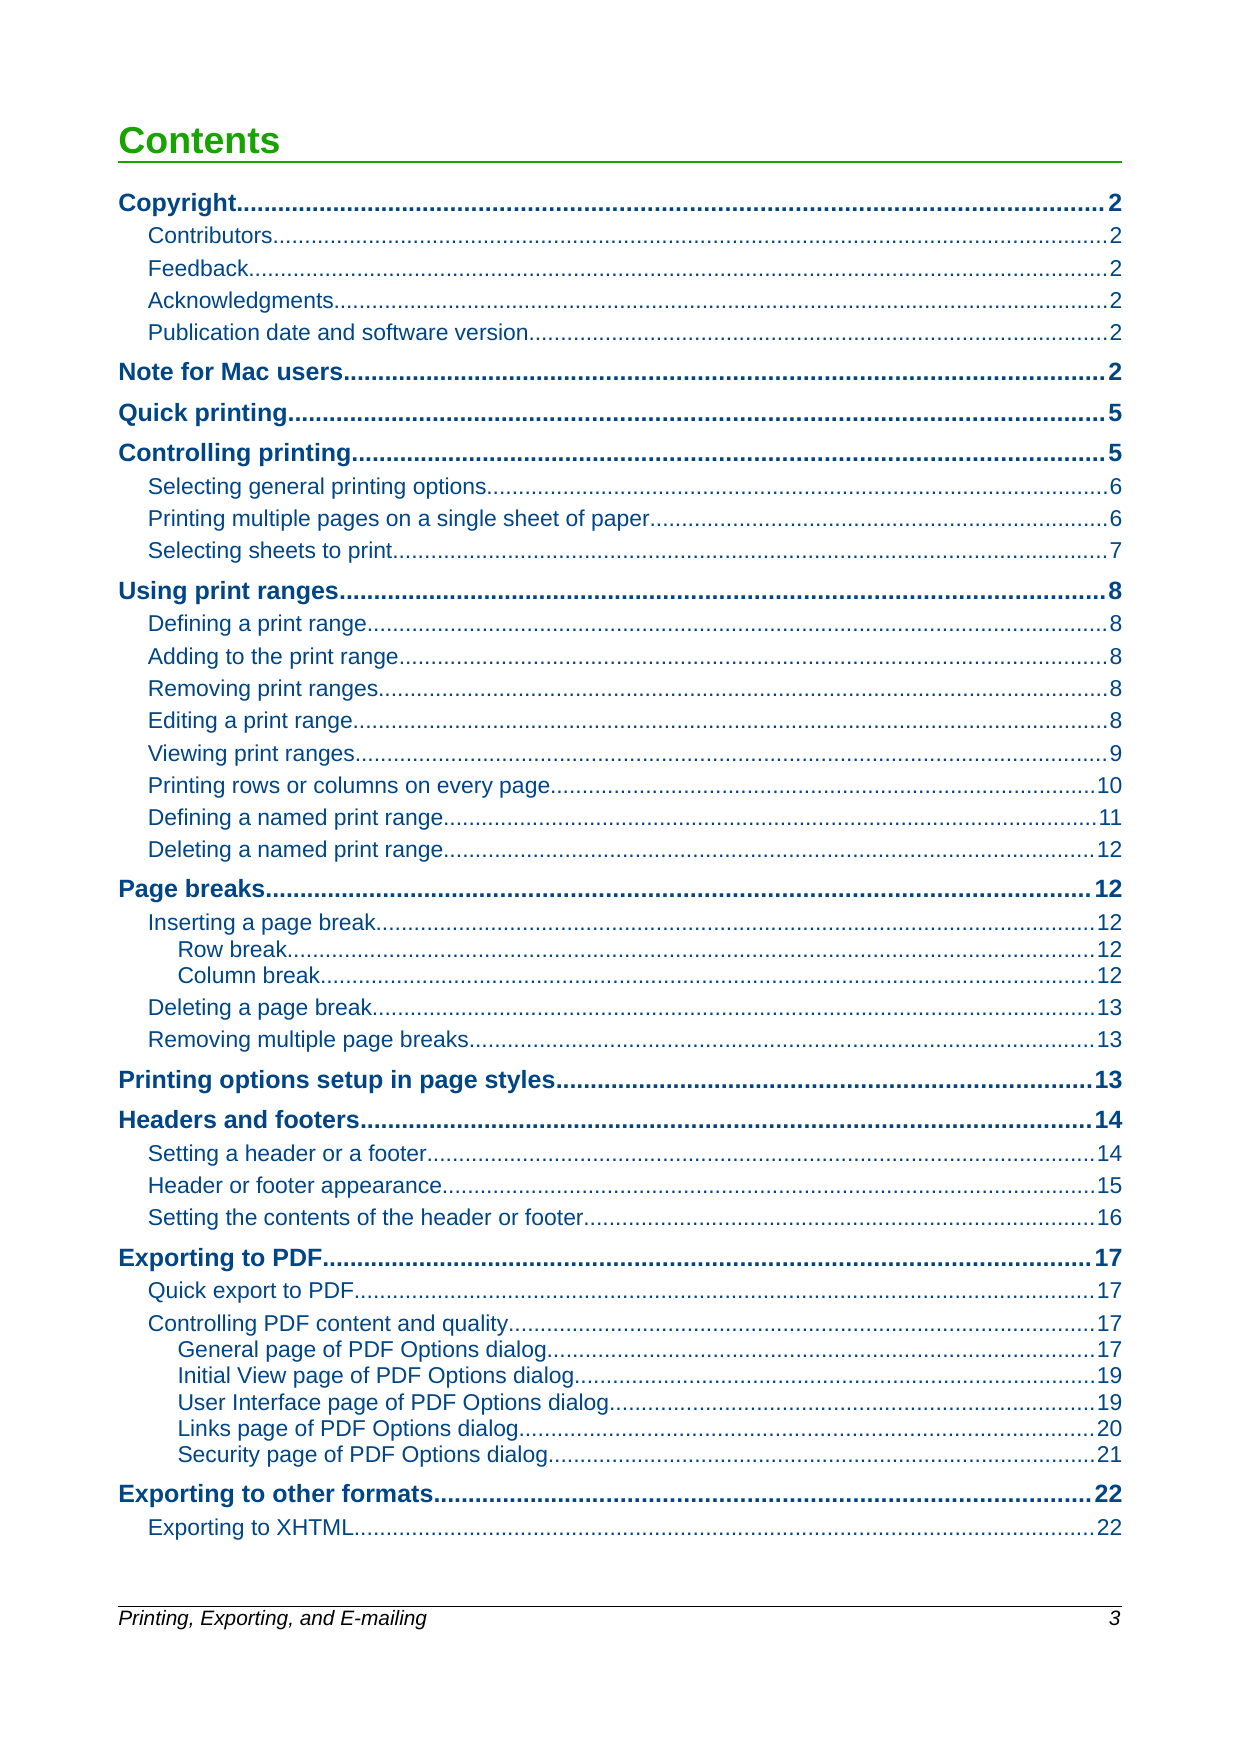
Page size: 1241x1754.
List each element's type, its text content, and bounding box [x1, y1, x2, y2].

text Contributors 2 [148, 222, 1122, 248]
text Row break 12 [177, 936, 1122, 962]
text Security page of PDF Options dialog 21 [177, 1441, 1122, 1468]
text Links page of PDF Options dialog 20 [177, 1415, 1122, 1441]
text Publication date and software version 2 [148, 319, 1122, 345]
text Adding to the print range 8 [148, 643, 1122, 669]
text Page breaks 12 [118, 874, 1122, 903]
text Selecting sheets to print 7 [148, 537, 1122, 564]
text Defining a print range 8 [148, 610, 1122, 637]
text Removing multiple page breaks 13 [148, 1026, 1122, 1053]
text Selecting general printing options 6 [148, 473, 1122, 499]
text Feedback 2 [148, 254, 1122, 281]
text Viewing print ranges 9 [148, 739, 1122, 766]
text Controlling printing 5 [118, 438, 1122, 467]
text Header or footer appearance 15 [148, 1172, 1122, 1198]
text Defining a named print range 11 [148, 804, 1122, 830]
text Printing rows or columns on every page 10 [148, 772, 1122, 798]
text Initial View page of PDF Options dialog 19 [177, 1362, 1122, 1388]
text Printing multiple pages on a single sheet of paper 6 [148, 505, 1122, 532]
text Copyright 2 [118, 187, 1122, 216]
text Note for Mac users 2 [118, 357, 1122, 386]
text Deleting a named print range 12 [148, 836, 1122, 863]
text Headers and footers 14 [118, 1105, 1122, 1134]
text Using print ranges 8 [118, 576, 1122, 604]
text Editing a print range 8 [148, 707, 1122, 733]
text Quick printing 5 [118, 398, 1122, 426]
text Setting a header or a footer 14 [148, 1140, 1122, 1166]
text Exporting to other formats 22 [118, 1479, 1122, 1508]
text General page of PDF Options dialog 17 [177, 1336, 1122, 1362]
text Removing print ranges 8 [148, 675, 1122, 701]
text Inserting a page break 12 [148, 909, 1122, 936]
text Deleting a page break 13 [148, 994, 1122, 1021]
text Controlling PDF content and quality 17 [148, 1309, 1122, 1336]
text Exporting to PDF 17 [118, 1242, 1122, 1271]
text Setting the contents of the header or footer 16 [148, 1204, 1122, 1231]
text Exporting to XHTML 22 [148, 1514, 1122, 1540]
text Quick export to PDF 17 [148, 1277, 1122, 1303]
text User Interface page of PDF Options dialog 19 [177, 1388, 1122, 1415]
text Printing options setup in page styles 13 [118, 1064, 1122, 1093]
text Acknowledgments 2 [148, 287, 1122, 313]
text Contents [118, 118, 1122, 161]
text Column break 12 [177, 962, 1122, 988]
